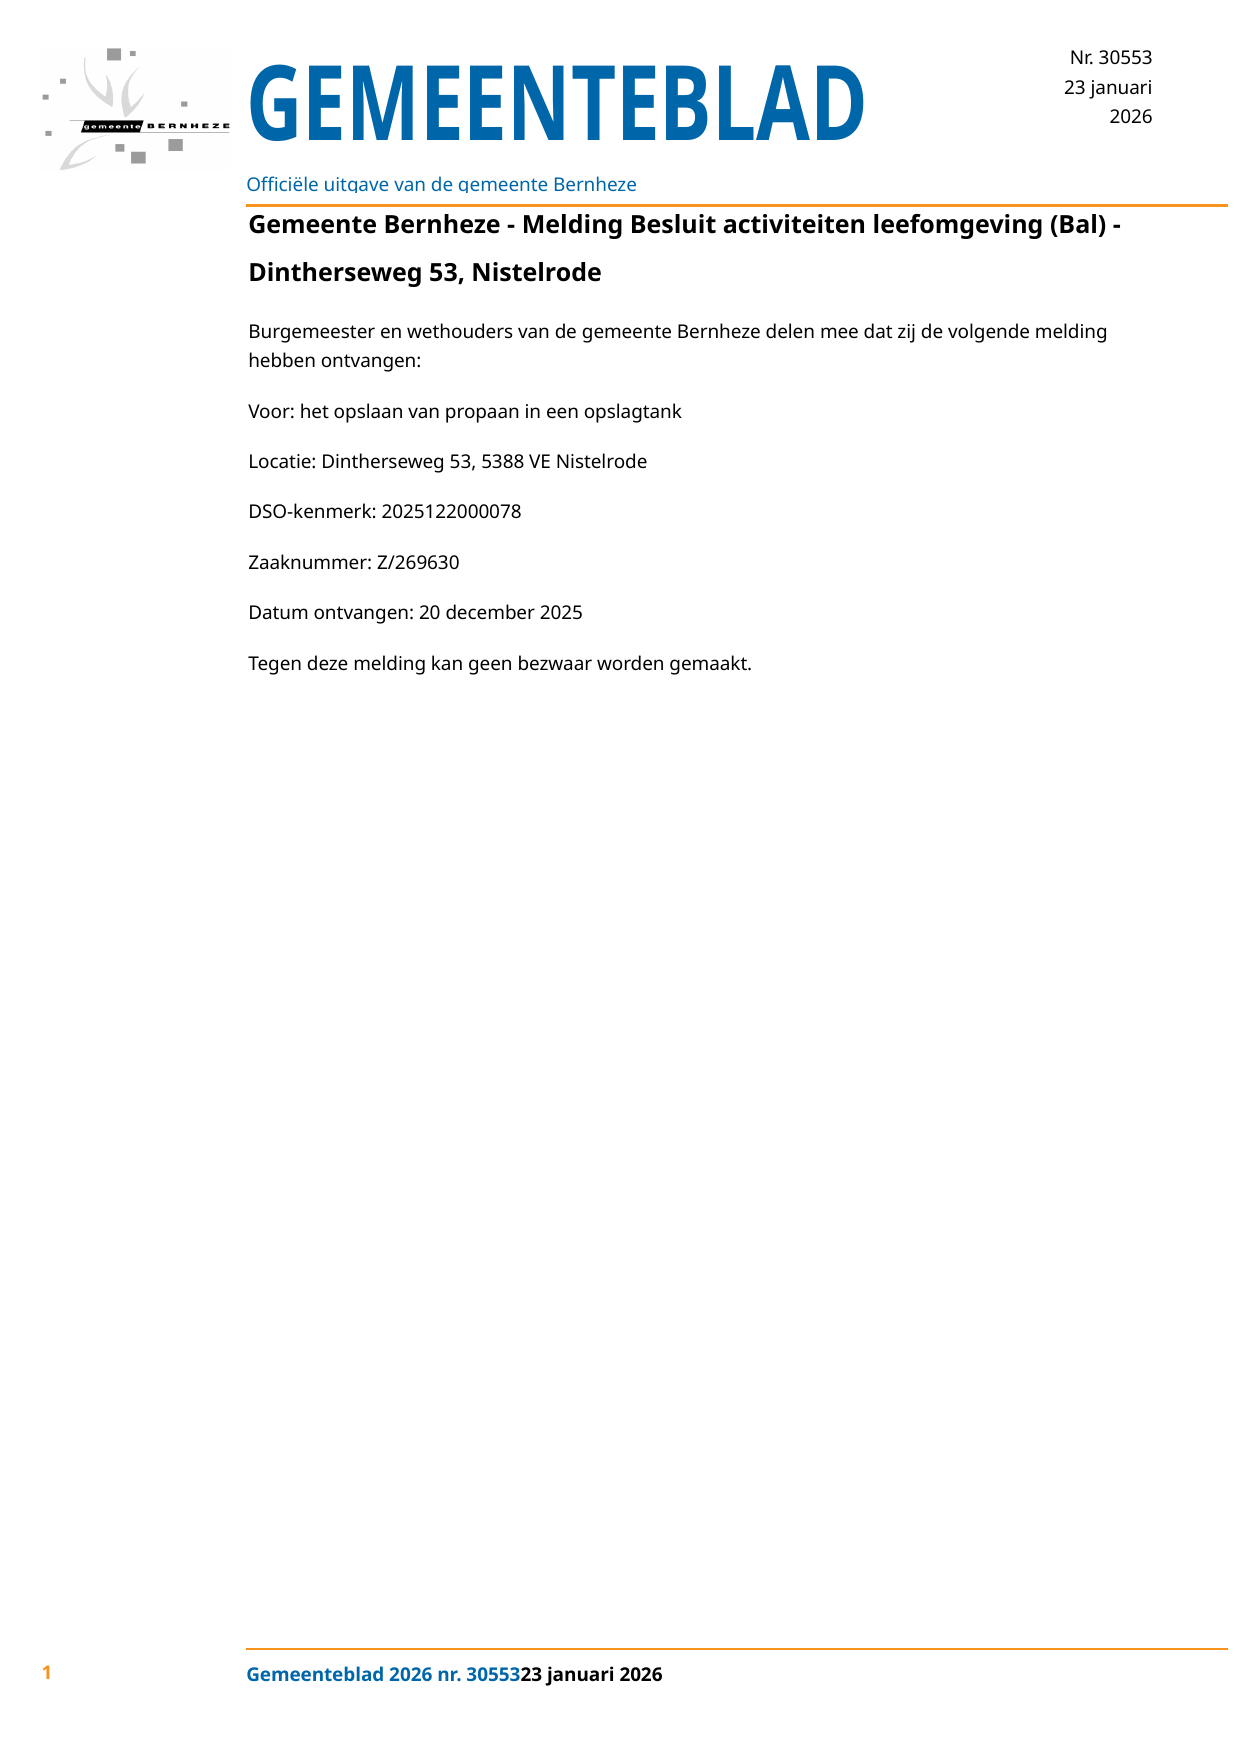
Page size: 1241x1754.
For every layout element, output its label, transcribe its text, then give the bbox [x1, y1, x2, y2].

text Zaaknummer: Z/269630 [248, 549, 1152, 575]
text Tegen deze melding kan geen bezwaar worden gemaakt. [248, 650, 1152, 676]
text Locatie: Dintherseweg 53, 5388 VE Nistelrode [248, 448, 1152, 474]
text Burgemeester en wethouders van de gemeente Bernheze delen mee dat zij de volgende melding hebben ontvangen: [248, 318, 1152, 373]
text Datum ontvangen: 20 december 2025 [248, 599, 1152, 625]
text Gemeente Bernheze - Melding Besluit activiteiten leefomgeving (Bal) - Dintherseweg 53, Nistelrode [248, 207, 1152, 288]
text DSO-kenmerk: 2025122000078 [248, 499, 1152, 524]
text Voor: het opslaan van propaan in een opslagtank [248, 398, 1152, 424]
picture [41, 47, 231, 172]
